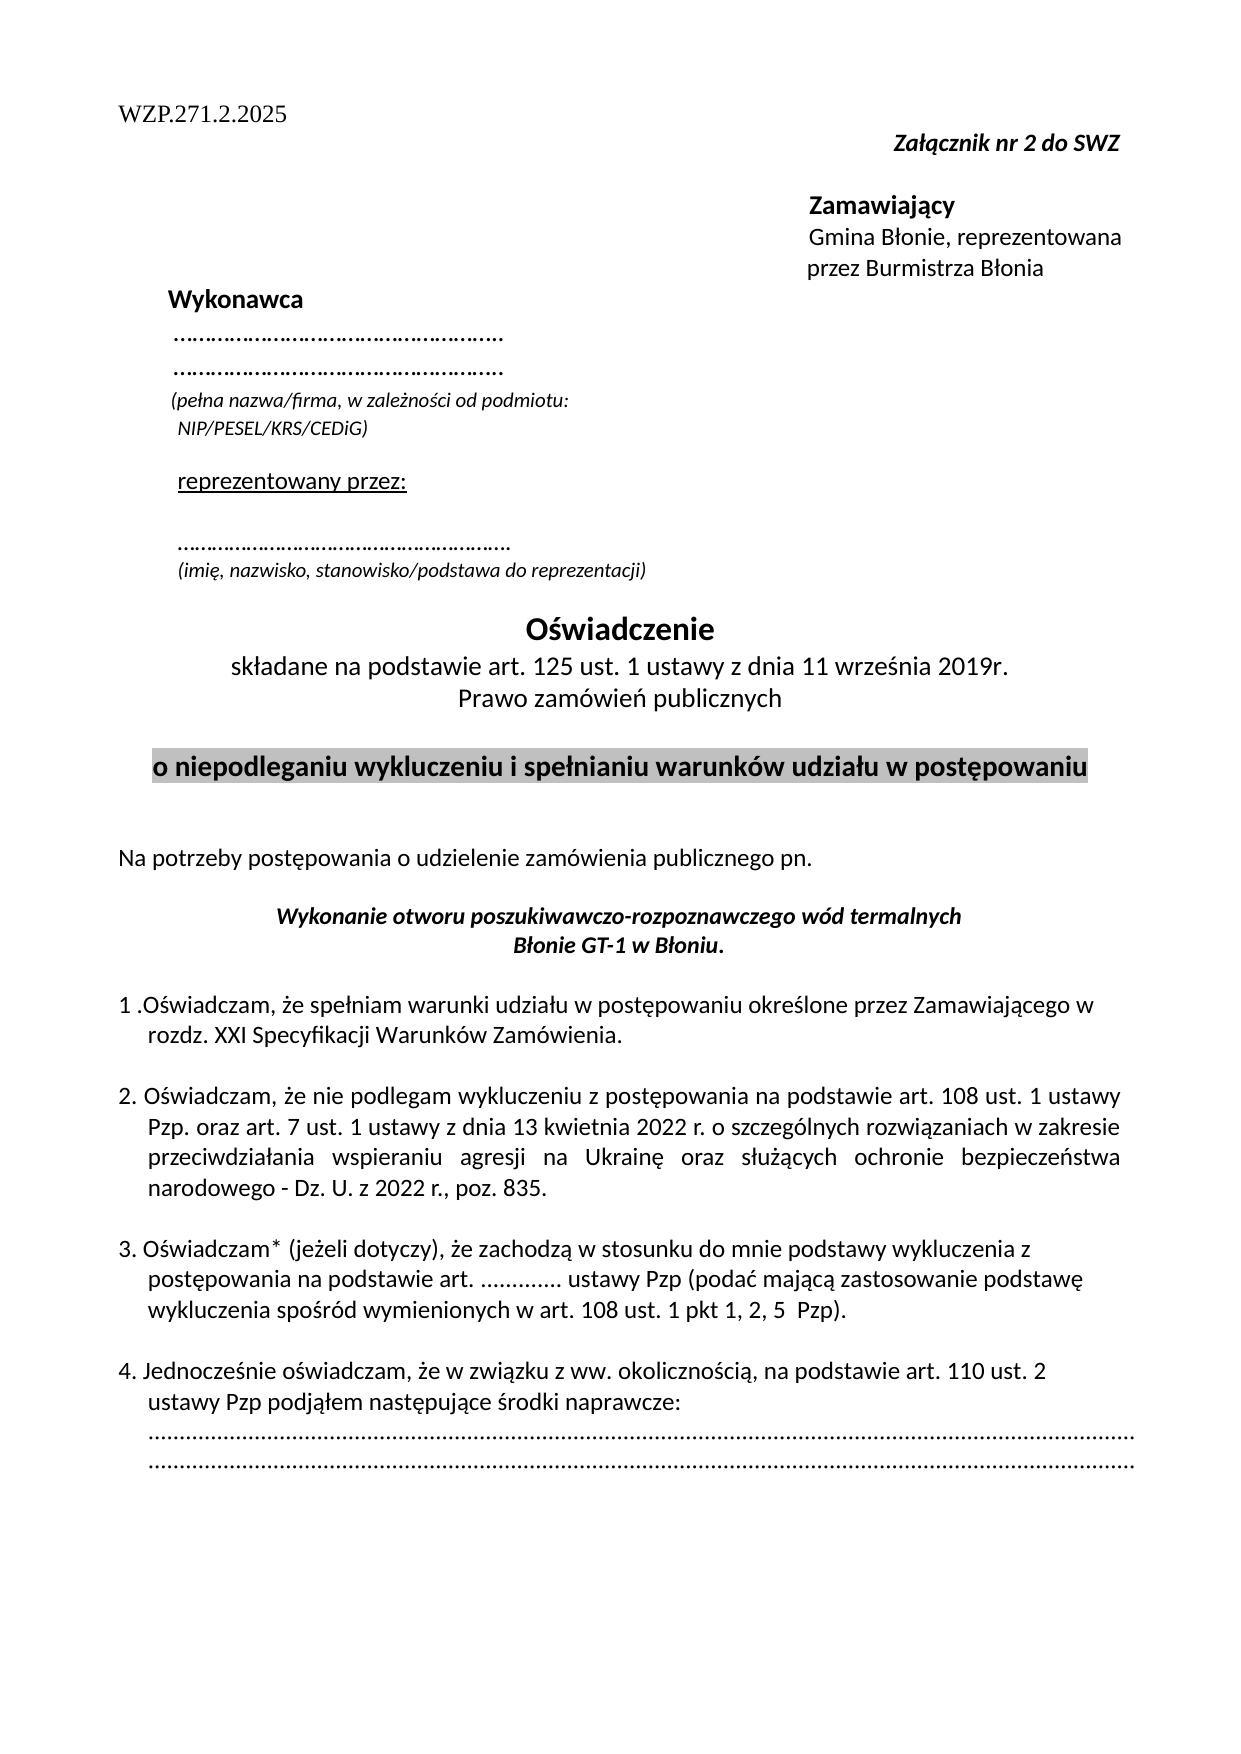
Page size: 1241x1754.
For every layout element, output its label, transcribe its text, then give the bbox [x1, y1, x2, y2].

text …………………………………………….. [118, 349, 1122, 382]
text rozdz. XXI Specyfikacji Warunków Zamówienia. [148, 1019, 1122, 1050]
text Gmina Błonie, reprezentowana [803, 222, 1152, 252]
text 4. Jednocześnie oświadczam, że w związku z ww. okolicznością, na podstawie art. 110 ust. 2 [118, 1355, 1122, 1386]
text Wykonanie otworu poszukiwawczo-rozpoznawczego wód termalnych [118, 901, 1122, 930]
text reprezentowany przez: [177, 466, 1122, 496]
text ustawy Pzp podjąłem następujące środki naprawcze: [148, 1386, 1122, 1416]
text …………………………………………………. [177, 527, 1122, 557]
text składane na podstawie art. 125 ust. 1 ustawy z dnia 11 września 2019r. [118, 649, 1122, 682]
text Na potrzeby postępowania o udzielenie zamówienia publicznego pn. [118, 842, 1122, 872]
text Załącznik nr 2 do SWZ [118, 127, 1122, 158]
text (pełna nazwa/firma, w zależności od podmiotu: [118, 382, 1122, 415]
text Prawo zamówień publicznych [118, 682, 1122, 715]
text 3. Oświadczam* (jeżeli dotyczy), że zachodzą w stosunku do mnie podstawy wykluczenia z [118, 1233, 1122, 1264]
text 1 .Oświadczam, że spełniam warunki udziału w postępowaniu określone przez Zamawiającego w [118, 989, 1122, 1019]
text przez Burmistrza Błonia [342, 252, 1122, 283]
text o niepodleganiu wykluczeniu i spełnianiu warunków udziału w postępowaniu [118, 748, 1122, 783]
text ............................................................................................................................................................................................................................................................................................................................ [148, 1416, 1137, 1474]
text postępowania na podstawie art. ............. ustawy Pzp (podać mającą zastosowanie podstawę [148, 1264, 1107, 1294]
text Oświadczenie [118, 608, 1122, 649]
text Błonie GT-1 w Błoniu. [118, 930, 1122, 960]
text 2. Oświadczam, że nie podlegam wykluczeniu z postępowania na podstawie art. 108 ust. 1 ustawy Pzp. oraz art. 7 ust. 1 ustawy z dnia 13 kwietnia 2022 r. o szczególnych rozwiązaniach w zakresie przeciwdziałania wspieraniu agresji na Ukrainę oraz służących ochronie bezpieczeństwa narodowego - Dz. U. z 2022 r., poz. 835. [118, 1081, 1122, 1203]
text (imię, nazwisko, stanowisko/podstawa do reprezentacji) [177, 557, 1122, 582]
text …………………………………………….. [118, 316, 1122, 349]
text wykluczenia spośród wymienionych w art. 108 ust. 1 pkt 1, 2, 5 Pzp). [148, 1294, 1122, 1325]
text Wykonawca [118, 283, 1122, 316]
text Zamawiający [809, 188, 1122, 222]
text NIP/PESEL/KRS/CEDiG) [177, 415, 1122, 440]
